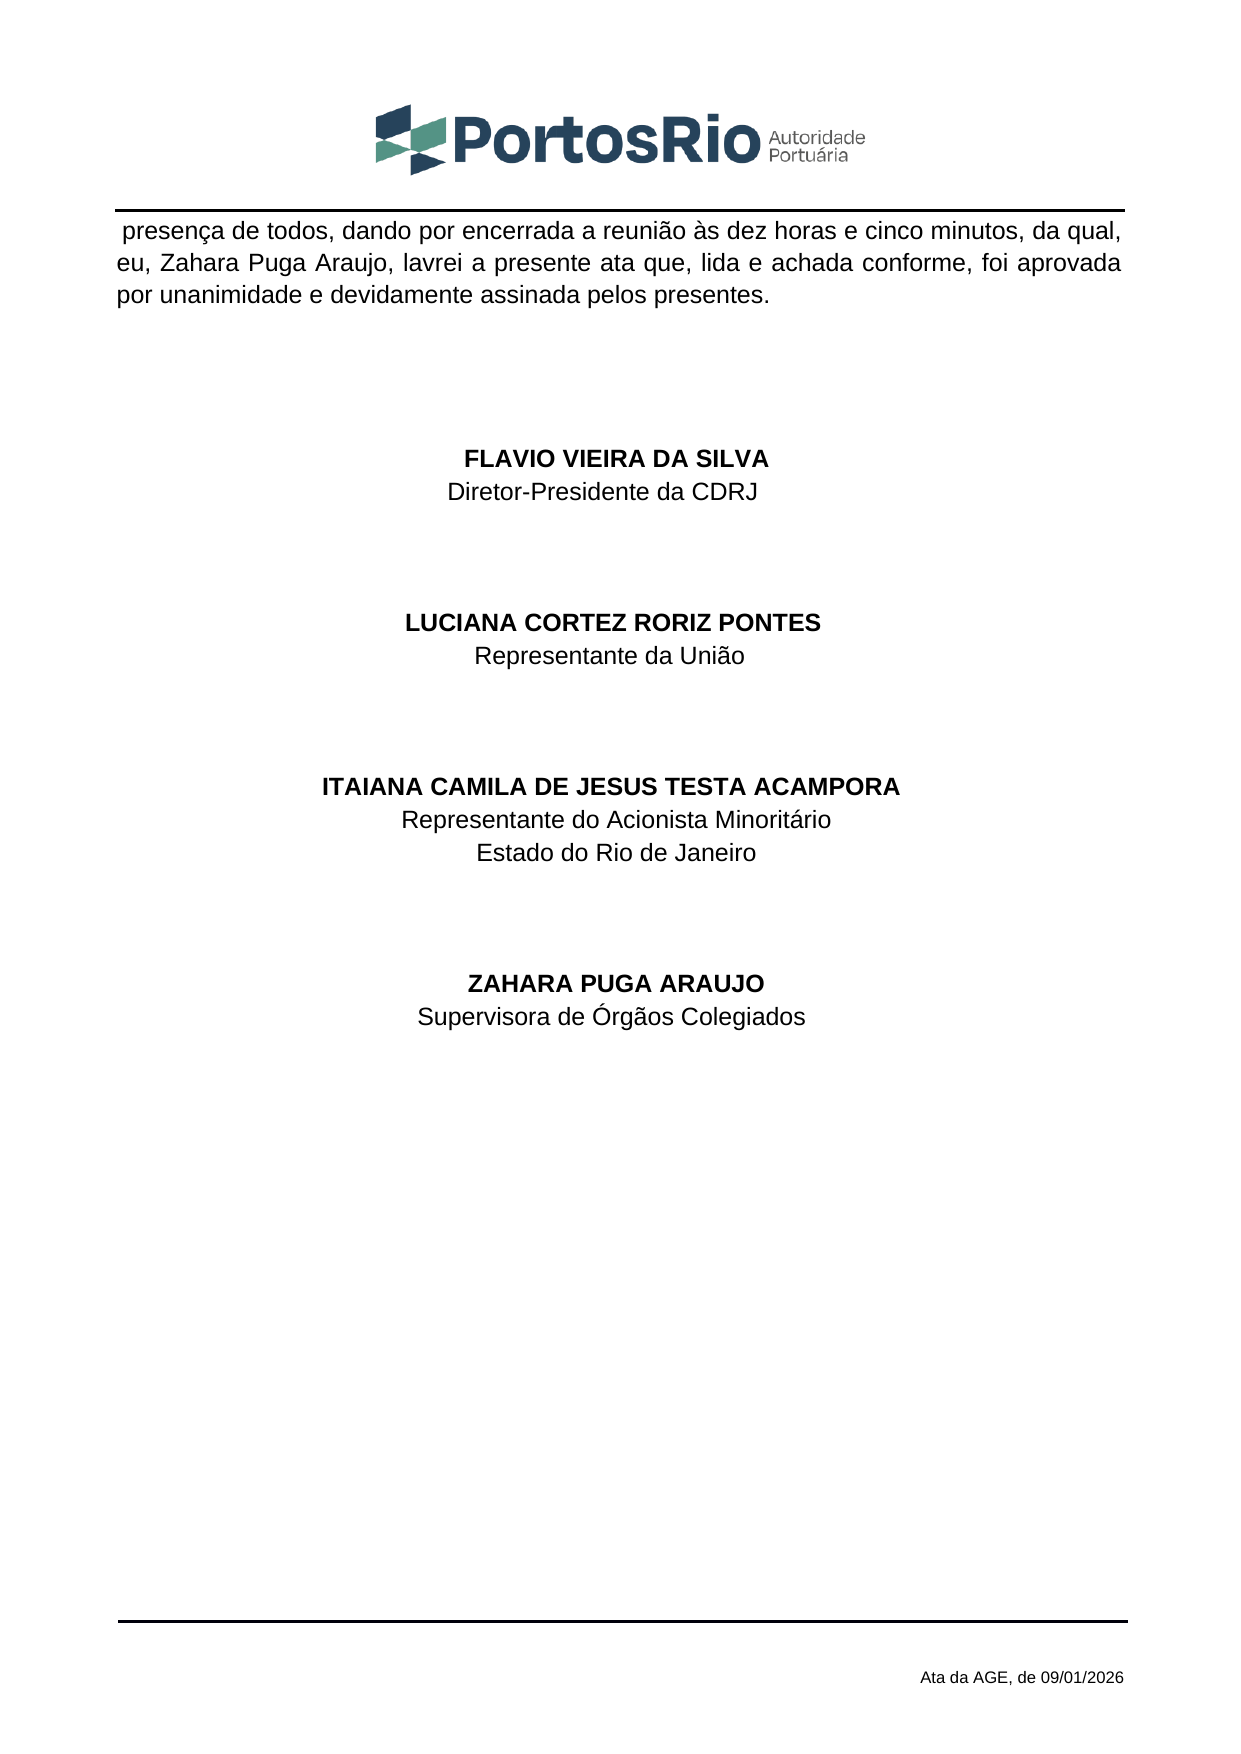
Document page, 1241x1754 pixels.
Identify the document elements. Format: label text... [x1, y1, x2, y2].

text ITAIANA CAMILA DE JESUS TESTA ACAMPORA [118, 772, 1117, 801]
text Ata da AGE, de 09/01/2026 [118, 1668, 1124, 1687]
text Representante da União [118, 641, 1115, 670]
text Estado do Rio de Janeiro [118, 838, 1122, 867]
text LUCIANA CORTEZ RORIZ PONTES [118, 608, 1122, 637]
text ZAHARA PUGA ARAUJO [118, 969, 1122, 998]
text presença de todos, dando por encerrada a reunião às dez horas e cinco minutos, da qual, eu, Zahara Puga Araujo, lavrei a presente ata que, lida e achada conforme, foi aprovada por unanimidade e devidamente assinada pelos presentes. [116, 216, 1124, 309]
text FLAVIO VIEIRA DA SILVA [118, 444, 1122, 473]
text Diretor-Presidente da CDRJ [118, 477, 1108, 506]
text Representante do Acionista Minoritário [118, 805, 1122, 834]
text Supervisora de Órgãos Colegiados [118, 1002, 1117, 1031]
